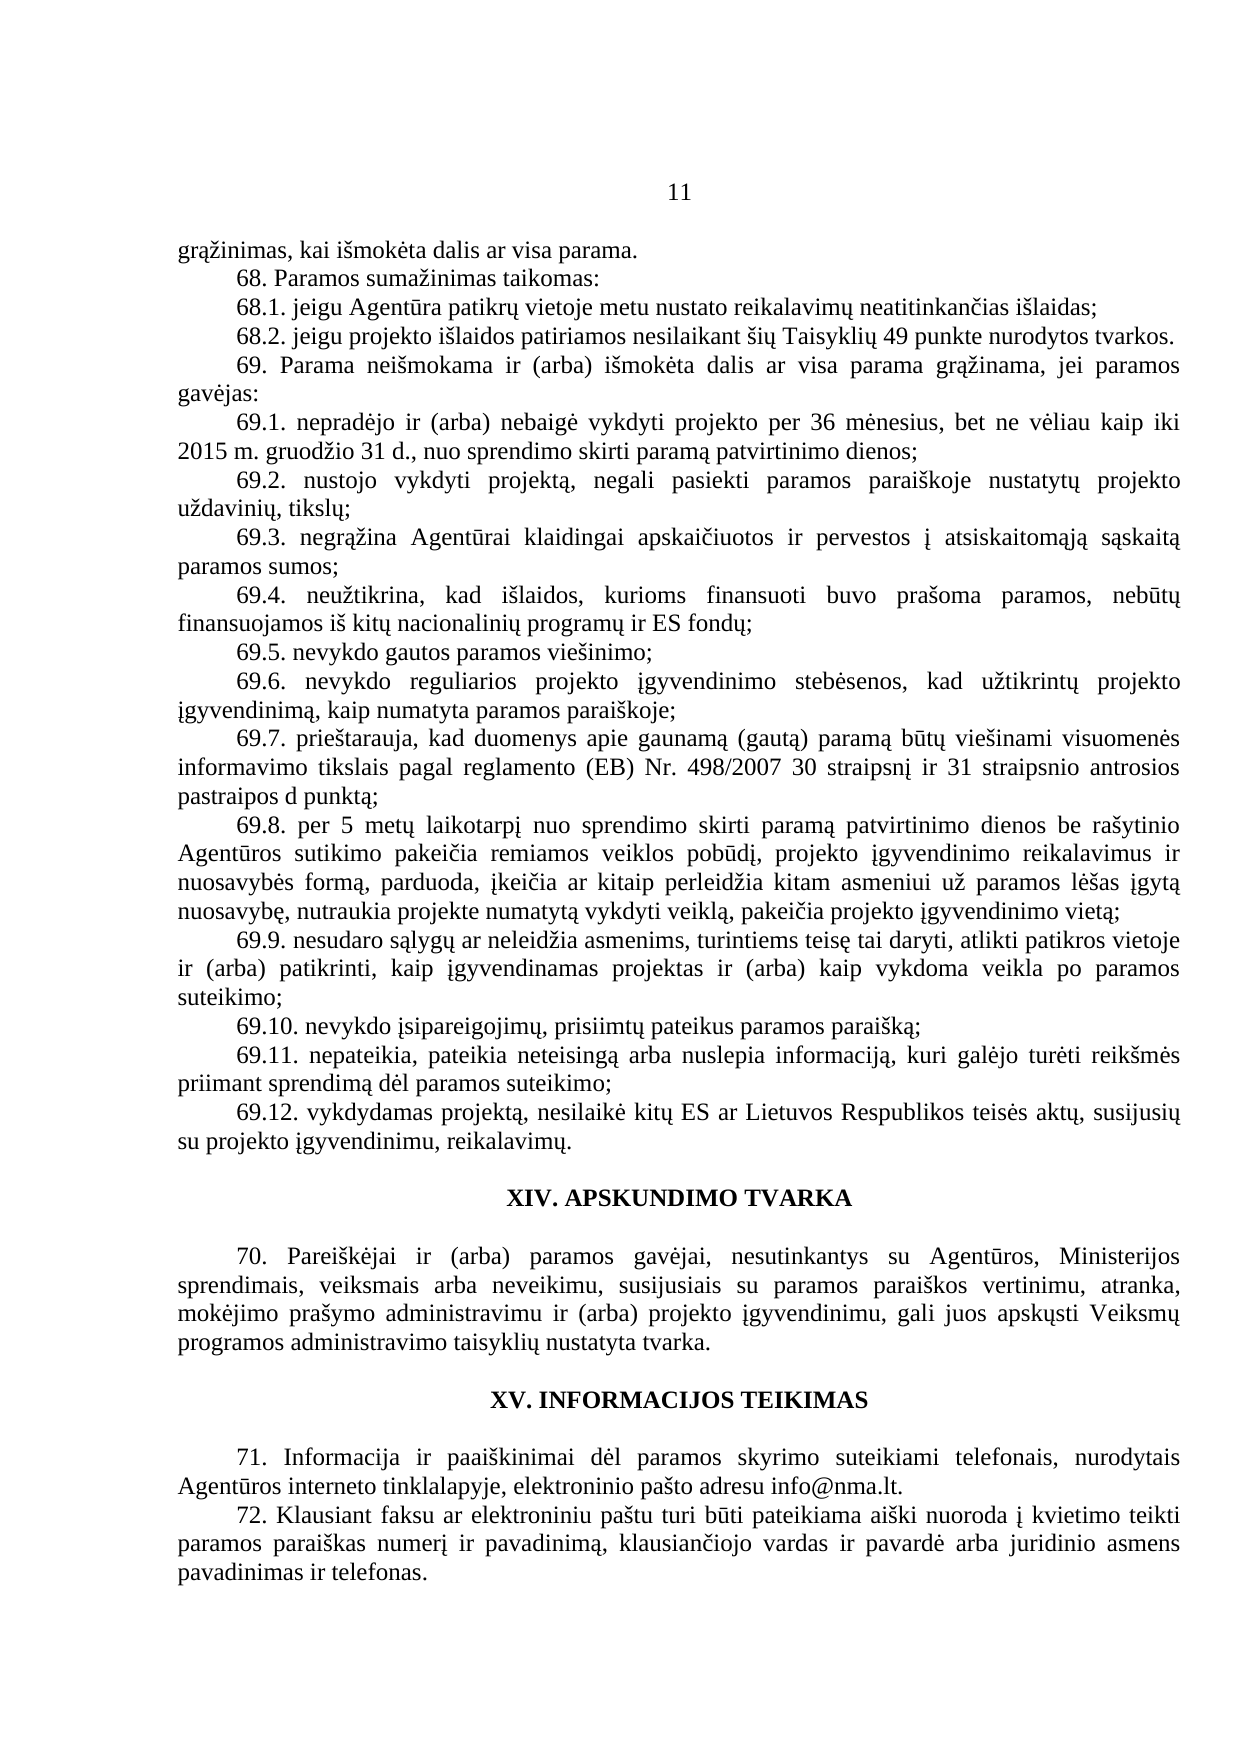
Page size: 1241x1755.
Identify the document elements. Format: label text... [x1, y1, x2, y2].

text 70. Pareiškėjai ir (arba) paramos gavėjai, nesutinkantys su Agentūros, Ministerijos sprendimais, veiksmais arba neveikimu, susijusiais su paramos paraiškos vertinimu, atranka, mokėjimo prašymo administravimu ir (arba) projekto įgyvendinimu, gali juos apskųsti Veiksmų programos administravimo taisyklių nustatyta tvarka. [177, 1241, 1181, 1356]
text 69.7. prieštarauja, kad duomenys apie gaunamą (gautą) paramą būtų viešinami visuomenės informavimo tikslais pagal reglamento (EB) Nr. 498/2007 30 straipsnį ir 31 straipsnio antrosios pastraipos d punktą; [177, 723, 1181, 810]
text 69.11. nepateikia, pateikia neteisingą arba nuslepia informaciją, kuri galėjo turėti reikšmės priimant sprendimą dėl paramos suteikimo; [177, 1040, 1181, 1097]
text 69.1. nepradėjo ir (arba) nebaigė vykdyti projekto per 36 mėnesius, bet ne vėliau kaip iki 2015 m. gruodžio 31 d., nuo sprendimo skirti paramą patvirtinimo dienos; [177, 407, 1181, 465]
text 69.9. nesudaro sąlygų ar neleidžia asmenims, turintiems teisę tai daryti, atlikti patikros vietoje ir (arba) patikrinti, kaip įgyvendinamas projektas ir (arba) kaip vykdoma veikla po paramos suteikimo; [177, 925, 1181, 1011]
text 69.6. nevykdo reguliarios projekto įgyvendinimo stebėsenos, kad užtikrintų projekto įgyvendinimą, kaip numatyta paramos paraiškoje; [177, 666, 1181, 723]
text 69.5. nevykdo gautos paramos viešinimo; [177, 637, 1181, 666]
text 71. Informacija ir paaiškinimai dėl paramos skyrimo suteikiami telefonais, nurodytais Agentūros interneto tinklalapyje, elektroninio pašto adresu info@nma.lt. [177, 1442, 1181, 1500]
text 69.3. negrąžina Agentūrai klaidingai apskaičiuotos ir pervestos į atsiskaitomąją sąskaitą paramos sumos; [177, 522, 1181, 580]
text grąžinimas, kai išmokėta dalis ar visa parama. [177, 235, 1181, 263]
text 72. Klausiant faksu ar elektroniniu paštu turi būti pateikiama aiški nuoroda į kvietimo teikti paramos paraiškas numerį ir pavadinimą, klausiančiojo vardas ir pavardė arba juridinio asmens pavadinimas ir telefonas. [177, 1500, 1181, 1586]
text Xv. INFORMACIJOS TEIKIMAS [177, 1385, 1181, 1413]
text 69. Parama neišmokama ir (arba) išmokėta dalis ar visa parama grąžinama, jei paramos gavėjas: [177, 350, 1181, 407]
text 68. Paramos sumažinimas taikomas: [177, 263, 1181, 292]
text 69.2. nustojo vykdyti projektą, negali pasiekti paramos paraiškoje nustatytų projekto uždavinių, tikslų; [177, 465, 1181, 522]
text 69.10. nevykdo įsipareigojimų, prisiimtų pateikus paramos paraišką; [177, 1011, 1181, 1040]
text 68.1. jeigu Agentūra patikrų vietoje metu nustato reikalavimų neatitinkančias išlaidas; [177, 292, 1181, 321]
text 68.2. jeigu projekto išlaidos patiriamos nesilaikant šių Taisyklių 49 punkte nurodytos tvarkos. [177, 321, 1181, 350]
text 69.4. neužtikrina, kad išlaidos, kurioms finansuoti buvo prašoma paramos, nebūtų finansuojamos iš kitų nacionalinių programų ir ES fondų; [177, 580, 1181, 637]
text 69.12. vykdydamas projektą, nesilaikė kitų ES ar Lietuvos Respublikos teisės aktų, susijusių su projekto įgyvendinimu, reikalavimų. [177, 1097, 1181, 1155]
text XIv. APSKUNDIMO TVARKA [177, 1183, 1181, 1212]
text 69.8. per 5 metų laikotarpį nuo sprendimo skirti paramą patvirtinimo dienos be rašytinio Agentūros sutikimo pakeičia remiamos veiklos pobūdį, projekto įgyvendinimo reikalavimus ir nuosavybės formą, parduoda, įkeičia ar kitaip perleidžia kitam asmeniui už paramos lėšas įgytą nuosavybę, nutraukia projekte numatytą vykdyti veiklą, pakeičia projekto įgyvendinimo vietą; [177, 810, 1181, 925]
